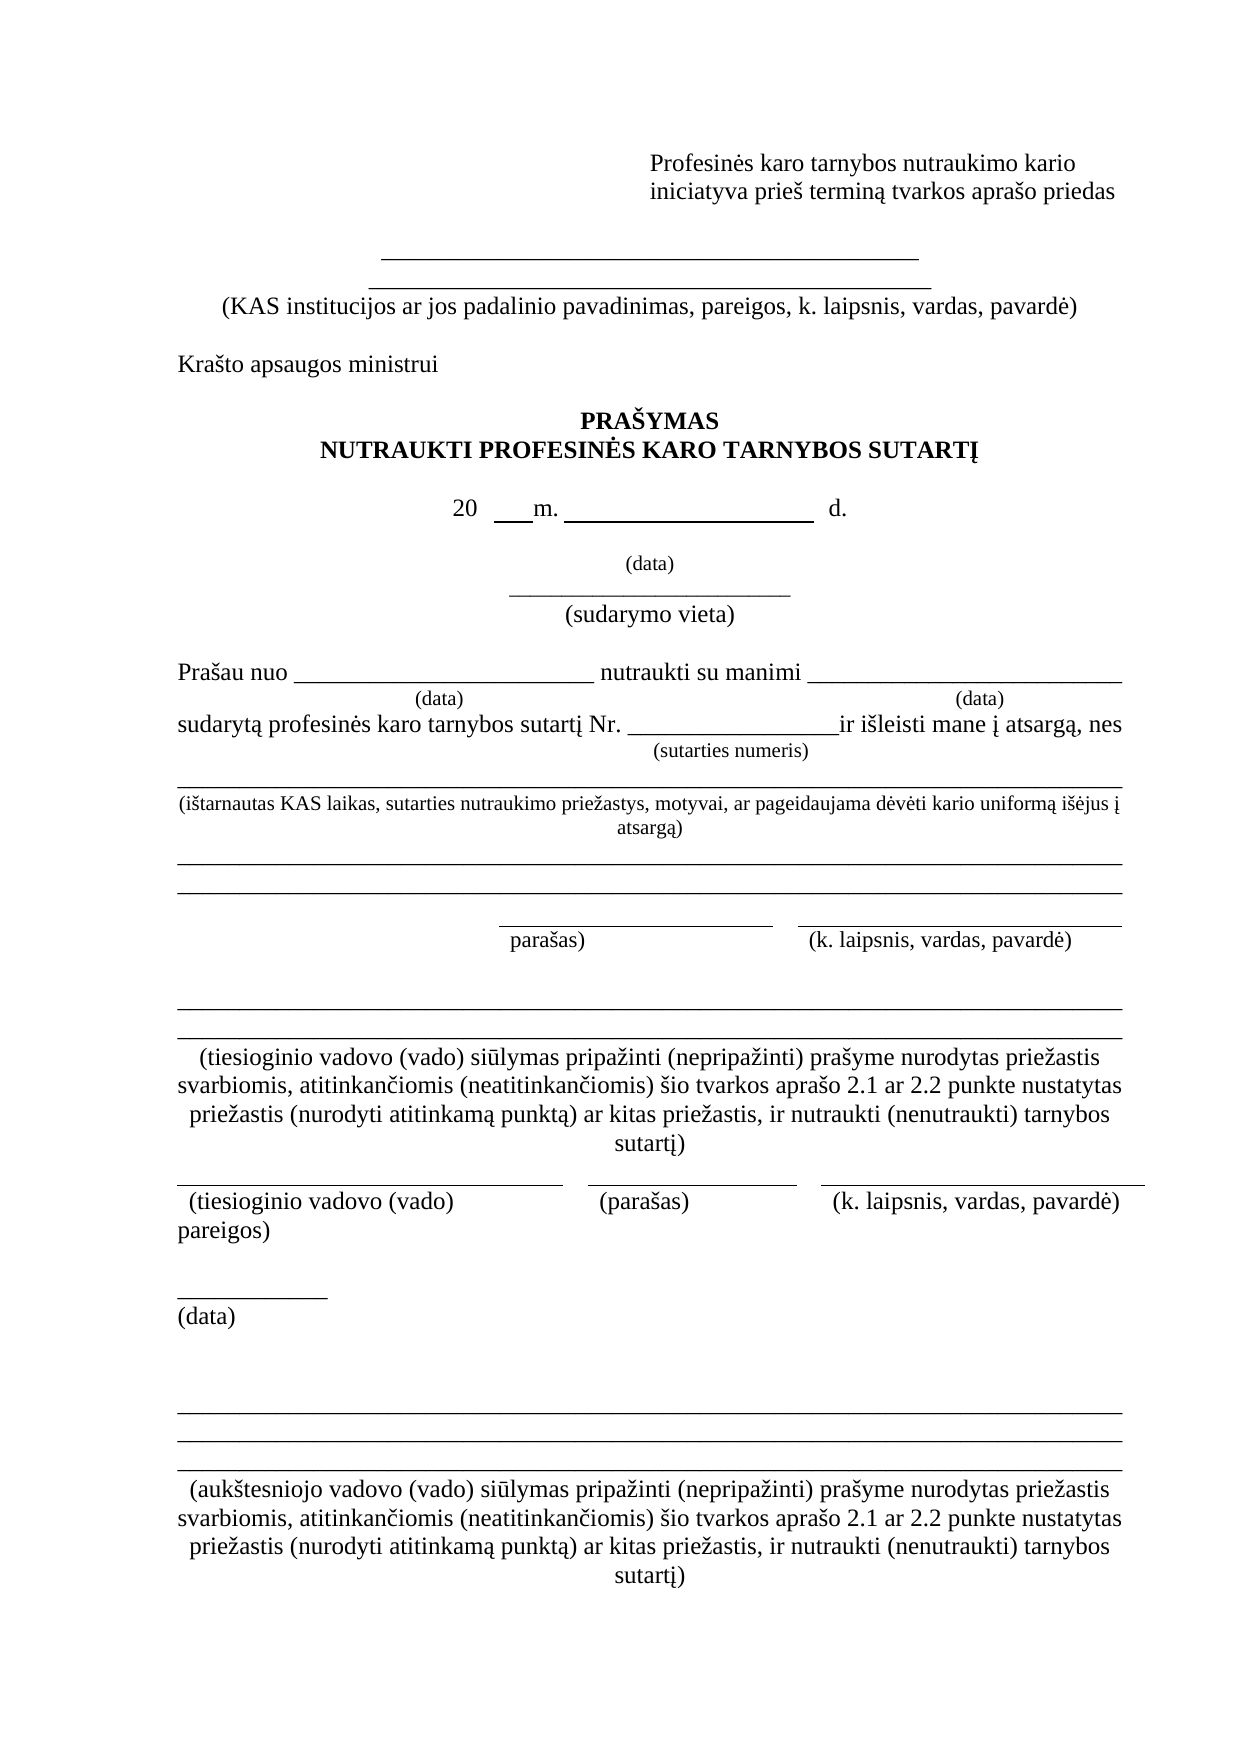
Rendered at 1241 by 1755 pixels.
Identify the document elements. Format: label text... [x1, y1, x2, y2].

table_header (k. laipsnis, vardas, pavardė) [798, 927, 1122, 955]
text Profesinės karo tarnybos nutraukimo kario [649, 148, 1122, 176]
table_header (parašas) [588, 1186, 797, 1244]
text _ [177, 839, 1122, 864]
table_header 20 [453, 493, 494, 521]
text _ [177, 868, 1122, 893]
table_header d. [814, 493, 847, 521]
text iniciatyva prieš terminą tvarkos aprašo priedas [649, 176, 1122, 205]
text (aukštesniojo vadovo (vado) siūlymas pripažinti (nepripažinti) prašyme nurodytas priežastis svarbiomis, atitinkančiomis (neatitinkančiomis) šio tvarkos aprašo 2.1 ar 2.2 punkte nustatytas priežastis (nurodyti atitinkamą punktą) ar kitas priežastis, ir nutraukti (nenutraukti) tarnybos sutartį) [177, 1474, 1122, 1589]
table_header [177, 926, 474, 955]
text _ [177, 1445, 1122, 1470]
table_header [494, 493, 533, 521]
text (data) [177, 551, 1122, 575]
table_header m. [533, 493, 564, 521]
text _ [177, 762, 1122, 787]
text _ [177, 984, 1122, 1009]
text NUTRAUKTI profesinės karo tarnybos sutartĮ [177, 435, 1122, 464]
text _ [177, 1388, 1122, 1413]
table_header [474, 926, 499, 955]
table_header (tiesioginio vadovo (vado) pareigos) [177, 1186, 563, 1244]
text (data) [177, 1301, 1122, 1330]
text _ [177, 1416, 1122, 1441]
text Prašau nuo ________________________ nutraukti su manimi [177, 657, 1122, 686]
text Krašto apsaugos ministrui [177, 349, 1122, 378]
text (tiesioginio vadovo (vado) siūlymas pripažinti (nepripažinti) prašyme nurodytas priežastis svarbiomis, atitinkančiomis (neatitinkančiomis) šio tvarkos aprašo 2.1 ar 2.2 punkte nustatytas priežastis (nurodyti atitinkamą punktą) ar kitas priežastis, ir nutraukti (nenutraukti) tarnybos sutartį) [177, 1042, 1122, 1157]
text ___________________________________________ [177, 234, 1122, 263]
text (ištarnautas KAS laikas, sutarties nutraukimo priežastys, motyvai, ar pageidaujama dėvėti kario uniformą išėjus į atsargą) [177, 791, 1122, 839]
text (KAS institucijos ar jos padalinio pavadinimas, pareigos, k. laipsnis, vardas, pavardė) [177, 291, 1122, 320]
text _ [177, 1013, 1122, 1038]
table_header [564, 493, 814, 521]
text _____________________________________________ [177, 263, 1122, 291]
table_header (k. laipsnis, vardas, pavardė) [821, 1186, 1145, 1244]
text (sudarymo vieta) [177, 599, 1122, 628]
text ____________ [177, 1273, 1122, 1301]
text PRAŠYMAS [177, 406, 1122, 435]
text (data) (data) [177, 686, 1122, 709]
text ___________________________ [177, 575, 1122, 599]
table_header parašas) [499, 927, 773, 955]
table_header [797, 1185, 821, 1244]
table_header [563, 1185, 588, 1244]
text (sutarties numeris) [177, 738, 1122, 762]
table_header [773, 926, 797, 955]
text sudarytą profesinės karo tarnybos sutartį Nr. ir išleisti mane į atsargą, nes [177, 709, 1122, 738]
